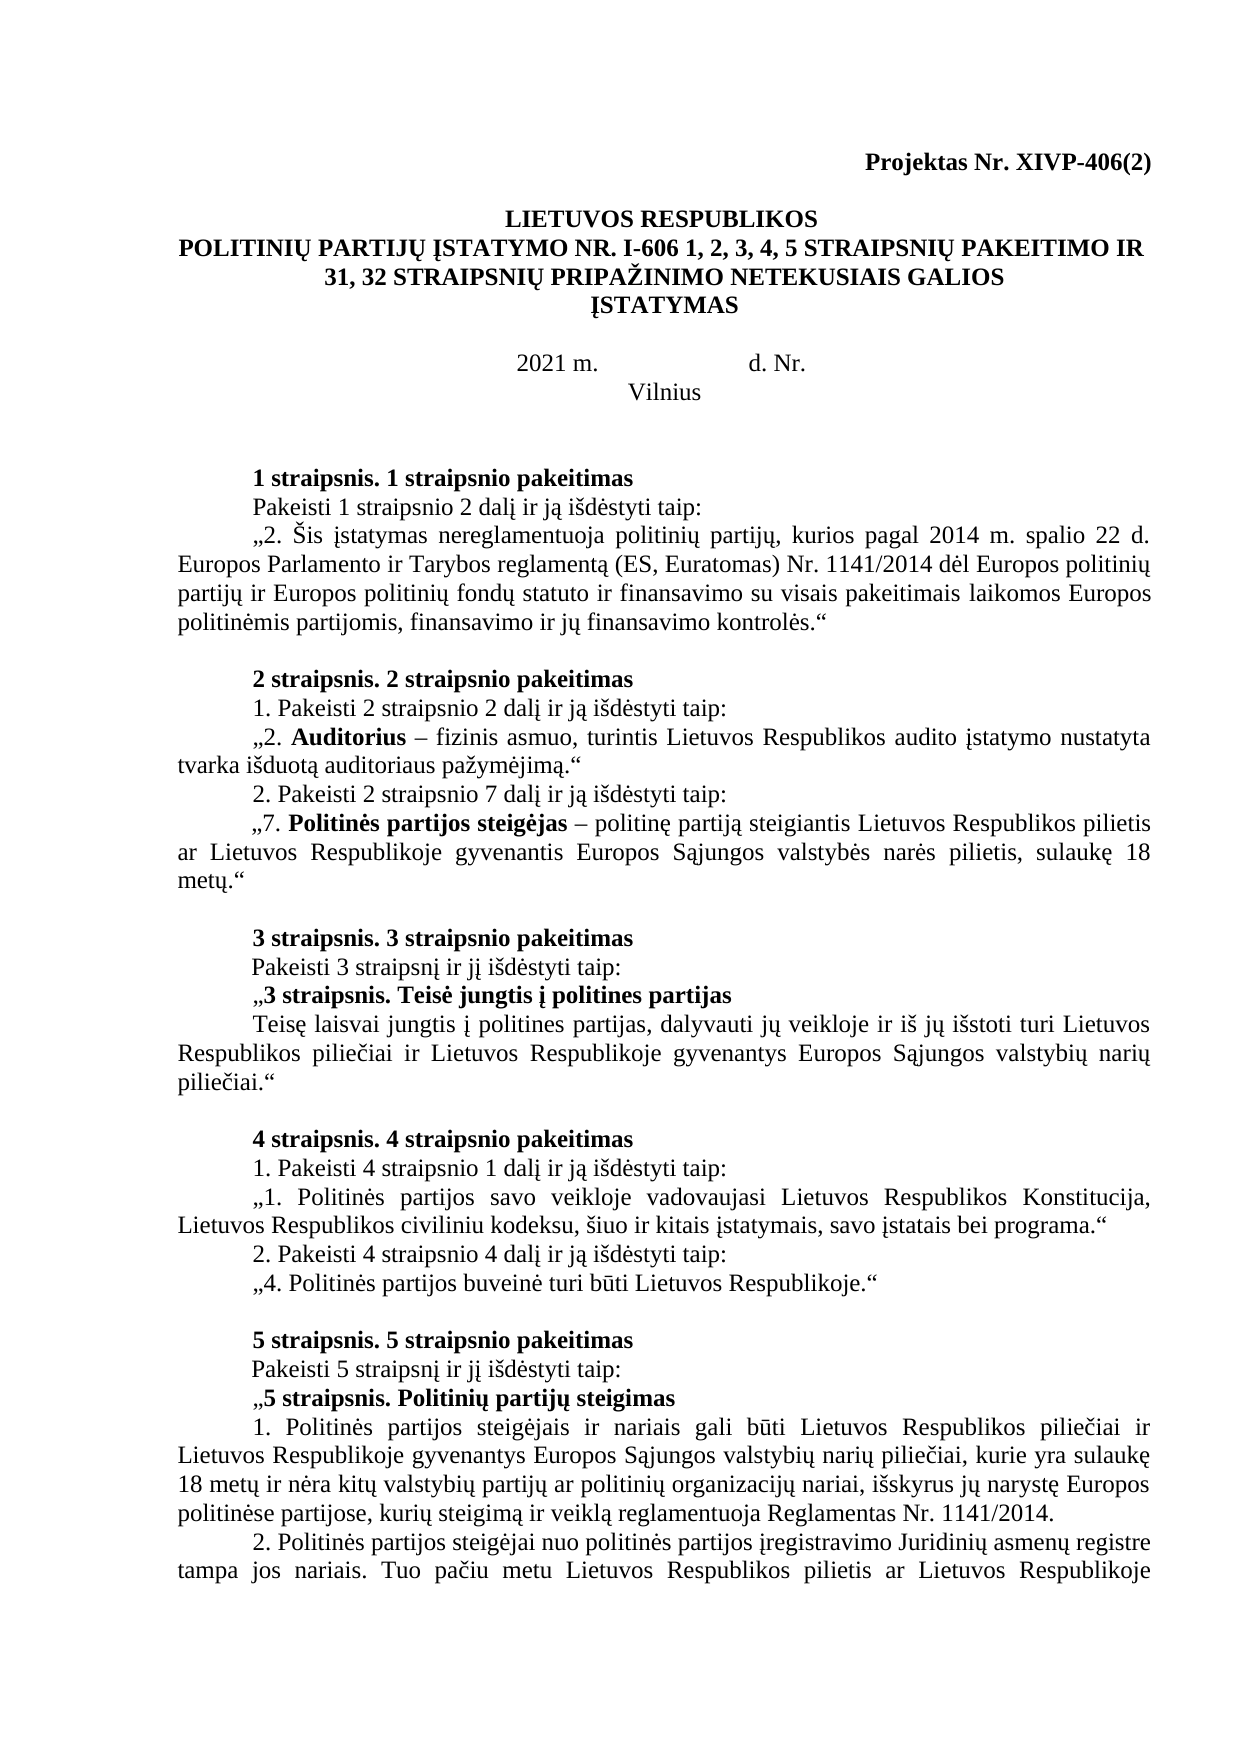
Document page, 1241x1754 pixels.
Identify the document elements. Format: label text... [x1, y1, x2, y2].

text „2. Auditorius – fizinis asmuo, turintis Lietuvos Respublikos audito įstatymo nustatyta tvarka išduotą auditoriaus pažymėjimą.“ [177, 722, 1152, 779]
text LIETUVOS RESPUBLIKOS [177, 204, 1152, 233]
text 1. Politinės partijos steigėjais ir nariais gali būti Lietuvos Respublikos piliečiai ir Lietuvos Respublikoje gyvenantys Europos Sąjungos valstybių narių piliečiai, kurie yra sulaukę 18 metų ir nėra kitų valstybių partijų ar politinių organizacijų nariai, išskyrus jų narystę Europos politinėse partijose, kurių steigimą ir veiklą reglamentuoja Reglamentas Nr. 1141/2014. [177, 1412, 1152, 1527]
text 1. Pakeisti 4 straipsnio 1 dalį ir ją išdėstyti taip: [252, 1153, 1152, 1182]
text 1 straipsnis. 1 straipsnio pakeitimas [177, 463, 1152, 492]
text „3 straipsnis. Teisė jungtis į politines partijas [177, 981, 1152, 1009]
text 2. Pakeisti 4 straipsnio 4 dalį ir ją išdėstyti taip: [252, 1239, 1152, 1268]
text 2021 m. d. Nr. Vilnius [177, 348, 1152, 406]
text 2. Politinės partijos steigėjai nuo politinės partijos įregistravimo Juridinių asmenų registre tampa jos nariais. Tuo pačiu metu Lietuvos Respublikos pilietis ar Lietuvos Respublikoje [177, 1527, 1152, 1584]
text Pakeisti 3 straipsnį ir jį išdėstyti taip: [177, 952, 1152, 981]
text 2 straipsnis. 2 straipsnio pakeitimas [177, 664, 1152, 693]
text „4. Politinės partijos buveinė turi būti Lietuvos Respublikoje.“ [177, 1268, 1152, 1297]
text Teisę laisvai jungtis į politines partijas, dalyvauti jų veikloje ir iš jų išstoti turi Lietuvos Respublikos piliečiai ir Lietuvos Respublikoje gyvenantys Europos Sąjungos valstybių narių piliečiai.“ [177, 1009, 1152, 1096]
text Pakeisti 5 straipsnį ir jį išdėstyti taip: [177, 1354, 1152, 1383]
text 3 straipsnis. 3 straipsnio pakeitimas [177, 923, 1152, 952]
text 31, 32 STRAIPSNIŲ PRIPAŽINIMO NETEKUSIAIS GALIOS [177, 262, 1152, 291]
text Pakeisti 1 straipsnio 2 dalį ir ją išdėstyti taip: [177, 492, 1152, 521]
text 1. Pakeisti 2 straipsnio 2 dalį ir ją išdėstyti taip: [177, 693, 1152, 722]
text „7. Politinės partijos steigėjas – politinę partiją steigiantis Lietuvos Respublikos pilietis ar Lietuvos Respublikoje gyvenantis Europos Sąjungos valstybės narės pilietis, sulaukę 18 metų.“ [177, 808, 1152, 894]
text „5 straipsnis. Politinių partijų steigimas [177, 1383, 1152, 1412]
text ĮSTATYMAS [177, 291, 1152, 319]
text „1. Politinės partijos savo veikloje vadovaujasi Lietuvos Respublikos Konstitucija, Lietuvos Respublikos civiliniu kodeksu, šiuo ir kitais įstatymais, savo įstatais bei programa.“ [177, 1182, 1152, 1239]
text Projektas Nr. XIVP-406(2) [177, 147, 1152, 176]
text 2. Pakeisti 2 straipsnio 7 dalį ir ją išdėstyti taip: [177, 779, 1152, 808]
text 5 straipsnis. 5 straipsnio pakeitimas [177, 1326, 1152, 1354]
text 4 straipsnis. 4 straipsnio pakeitimas [177, 1124, 1152, 1153]
text POLITINIŲ PARTIJŲ ĮSTATYMO NR. I-606 1, 2, 3, 4, 5 STRAIPSNIŲ PAKEITIMO IR [177, 233, 1152, 262]
text „2. Šis įstatymas nereglamentuoja politinių partijų, kurios pagal 2014 m. spalio 22 d. Europos Parlamento ir Tarybos reglamentą (ES, Euratomas) Nr. 1141/2014 dėl Europos politinių partijų ir Europos politinių fondų statuto ir finansavimo su visais pakeitimais laikomos Europos politinėmis partijomis, finansavimo ir jų finansavimo kontrolės.“ [177, 521, 1152, 636]
